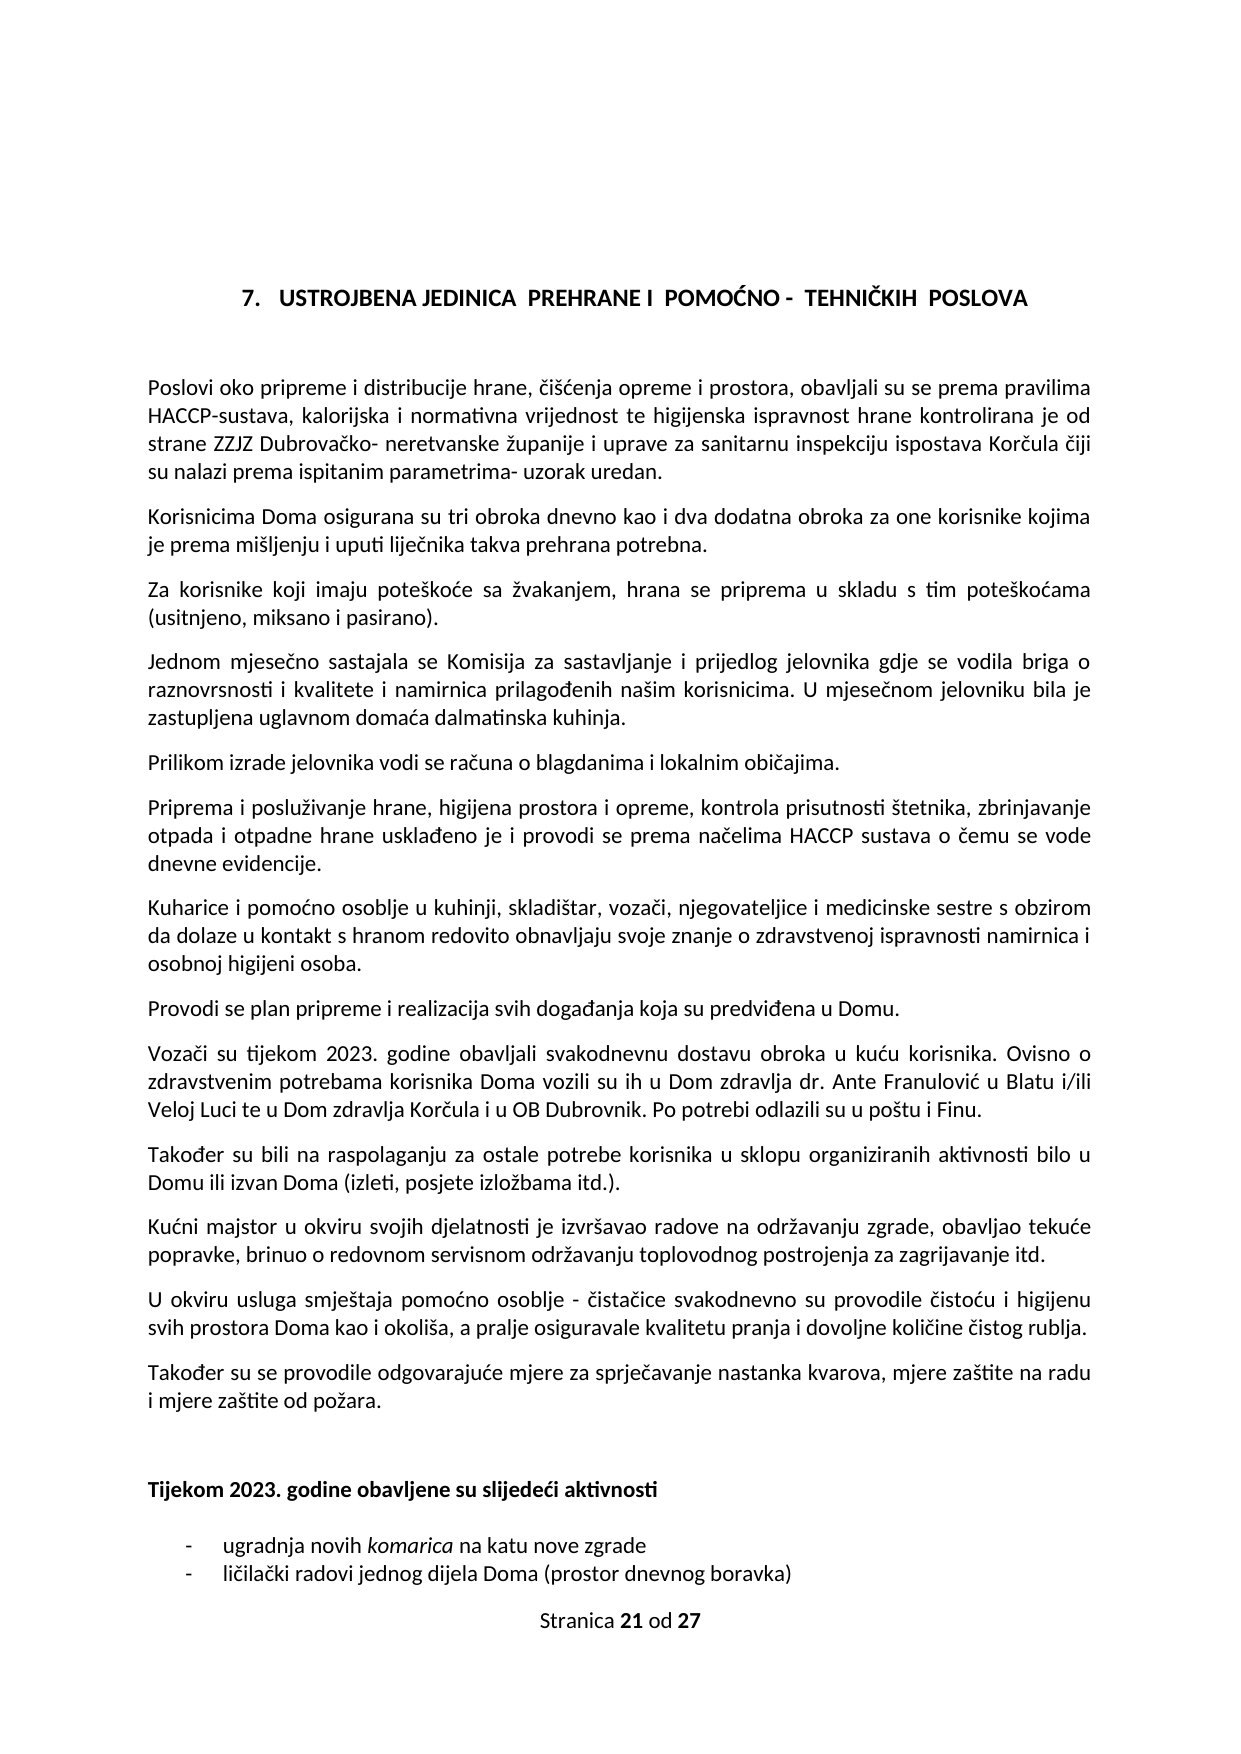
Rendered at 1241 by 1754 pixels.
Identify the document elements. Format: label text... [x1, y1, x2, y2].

text Za korisnike koji imaju poteškoće sa žvakanjem, hrana se priprema u skladu s tim poteškoćama (usitnjeno, miksano i pasirano). [148, 575, 1093, 631]
list ličilački radovi jednog dijela Doma (prostor dnevnog boravka) [185, 1559, 1093, 1587]
text Vozači su tijekom 2023. godine obavljali svakodnevnu dostavu obroka u kuću korisnika. Ovisno o zdravstvenim potrebama korisnika Doma vozili su ih u Dom zdravlja dr. Ante Franulović u Blatu i/ili Veloj Luci te u Dom zdravlja Korčula i u OB Dubrovnik. Po potrebi odlazili su u poštu i Finu. [148, 1039, 1093, 1123]
text Poslovi oko pripreme i distribucije hrane, čišćenja opreme i prostora, obavljali su se prema pravilima HACCP-sustava, kalorijska i normativna vrijednost te higijenska ispravnost hrane kontrolirana je od strane ZZJZ Dubrovačko- neretvanske županije i uprave za sanitarnu inspekciju ispostava Korčula čiji su nalazi prema ispitanim parametrima- uzorak uredan. [148, 373, 1093, 485]
text Kućni majstor u okviru svojih djelatnosti je izvršavao radove na održavanju zgrade, obavljao tekuće popravke, brinuo o redovnom servisnom održavanju toplovodnog postrojenja za zagrijavanje itd. [148, 1212, 1093, 1268]
text Priprema i posluživanje hrane, higijena prostora i opreme, kontrola prisutnosti štetnika, zbrinjavanje otpada i otpadne hrane usklađeno je i provodi se prema načelima HACCP sustava o čemu se vode dnevne evidencije. [148, 793, 1093, 877]
text Također su se provodile odgovarajuće mjere za sprječavanje nastanka kvarova, mjere zaštite na radu i mjere zaštite od požara. [148, 1358, 1093, 1414]
text Kuharice i pomoćno osoblje u kuhinji, skladištar, vozači, njegovateljice i medicinske sestre s obzirom da dolaze u kontakt s hranom redovito obnavljaju svoje znanje o zdravstvenoj ispravnosti namirnica i osobnoj higijeni osoba. [148, 893, 1093, 978]
list ugradnja novih komarica na katu nove zgrade [185, 1531, 1093, 1559]
text Također su bili na raspolaganju za ostale potrebe korisnika u sklopu organiziranih aktivnosti bilo u Domu ili izvan Doma (izleti, posjete izložbama itd.). [148, 1140, 1093, 1196]
text Provodi se plan pripreme i realizacija svih događanja koja su predviđena u Domu. [148, 994, 1093, 1022]
text Jednom mjesečno sastajala se Komisija za sastavljanje i prijedlog jelovnika gdje se vodila briga o raznovrsnosti i kvalitete i namirnica prilagođenih našim korisnicima. U mjesečnom jelovniku bila je zastupljena uglavnom domaća dalmatinska kuhinja. [148, 647, 1093, 731]
text Tijekom 2023. godine obavljene su slijedeći aktivnosti [148, 1475, 1093, 1503]
text Prilikom izrade jelovnika vodi se računa o blagdanima i lokalnim običajima. [148, 748, 1093, 776]
text U okviru usluga smještaja pomoćno osoblje - čistačice svakodnevno su provodile čistoću i higijenu svih prostora Doma kao i okoliša, a pralje osiguravale kvalitetu pranja i dovoljne količine čistog rublja. [148, 1285, 1093, 1341]
list USTROJBENA JEDINICA PREHRANE I POMOĆNO - TEHNIČKIH POSLOVA [177, 282, 1093, 312]
text Korisnicima Doma osigurana su tri obroka dnevno kao i dva dodatna obroka za one korisnike kojima je prema mišljenju i uputi liječnika takva prehrana potrebna. [148, 502, 1093, 558]
